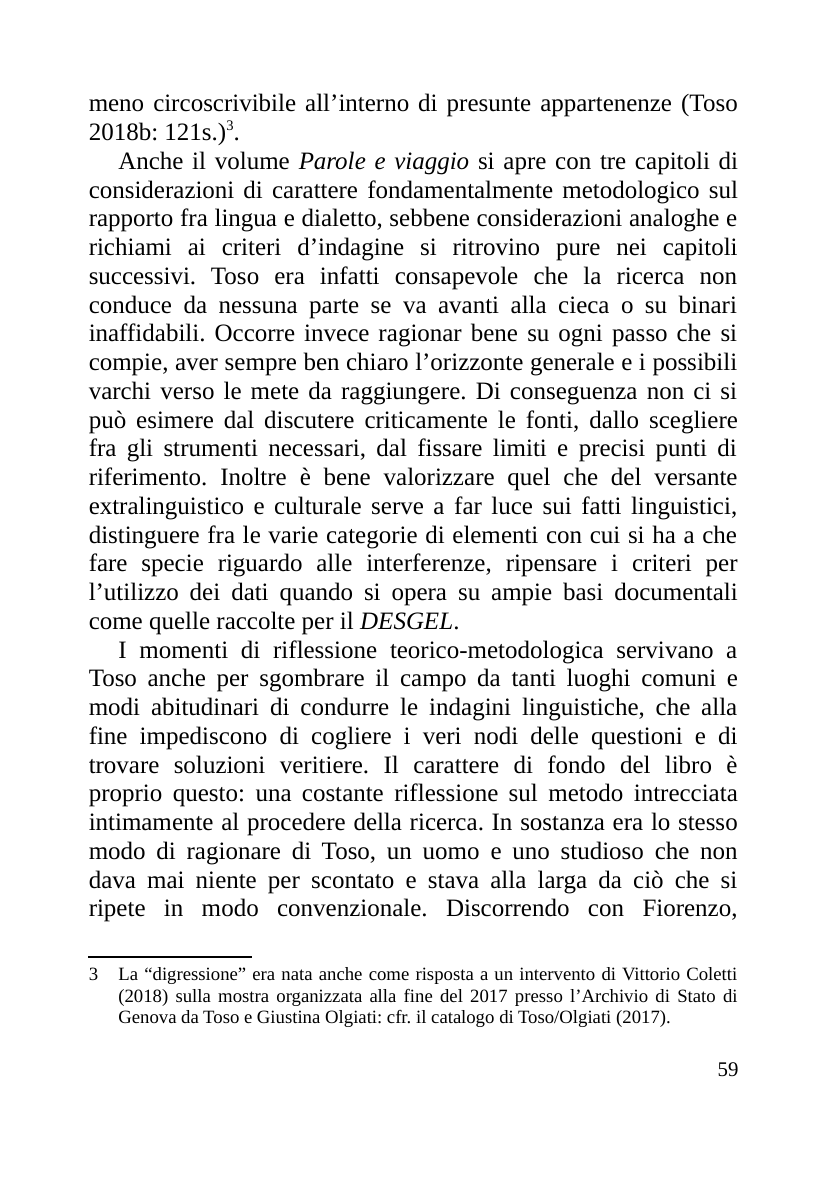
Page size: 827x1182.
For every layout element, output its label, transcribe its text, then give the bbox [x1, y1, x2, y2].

text meno circoscrivibile all’interno di presunte appartenenze (Toso 2018b: 121s.). [88, 88, 738, 146]
text Anche il volume Parole e viaggio si apre con tre capitoli di considerazioni di carattere fondamentalmente metodologico sul rapporto fra lingua e dialetto, sebbene considerazioni analoghe e richiami ai criteri d’indagine si ritrovino pure nei capitoli successivi. Toso era infatti consapevole che la ricerca non conduce da nessuna parte se va avanti alla cieca o su binari inaffidabili. Occorre invece ragionar bene su ogni passo che si compie, aver sempre ben chiaro l’orizzonte generale e i possibili varchi verso le mete da raggiungere. Di conseguenza non ci si può esimere dal discutere criticamente le fonti, dallo scegliere fra gli strumenti necessari, dal fissare limiti e precisi punti di riferimento. Inoltre è bene valorizzare quel che del versante extralinguistico e culturale serve a far luce sui fatti linguistici, distinguere fra le varie categorie di elementi con cui si ha a che fare specie riguardo alle interferenze, ripensare i criteri per l’utilizzo dei dati quando si opera su ampie basi documentali come quelle raccolte per il DESGEL. [88, 146, 738, 635]
text La “digressione” era nata anche come risposta a un intervento di Vittorio Coletti (2018) sulla mostra organizzata alla fine del 2017 presso l’Archivio di Stato di Genova da Toso e Giustina Olgiati: cfr. il catalogo di Toso/Olgiati (2017). [88, 963, 738, 1028]
text I momenti di riflessione teorico-metodologica servivano a Toso anche per sgombrare il campo da tanti luoghi comuni e modi abitudinari di condurre le indagini linguistiche, che alla fine impediscono di cogliere i veri nodi delle questioni e di trovare soluzioni veritiere. Il carattere di fondo del libro è proprio questo: una costante riflessione sul metodo intrecciata intimamente al procedere della ricerca. In sostanza era lo stesso modo di ragionare di Toso, un uomo e uno studioso che non dava mai niente per scontato e stava alla larga da ciò che si ripete in modo convenzionale. Discorrendo con Fiorenzo, [88, 635, 738, 922]
